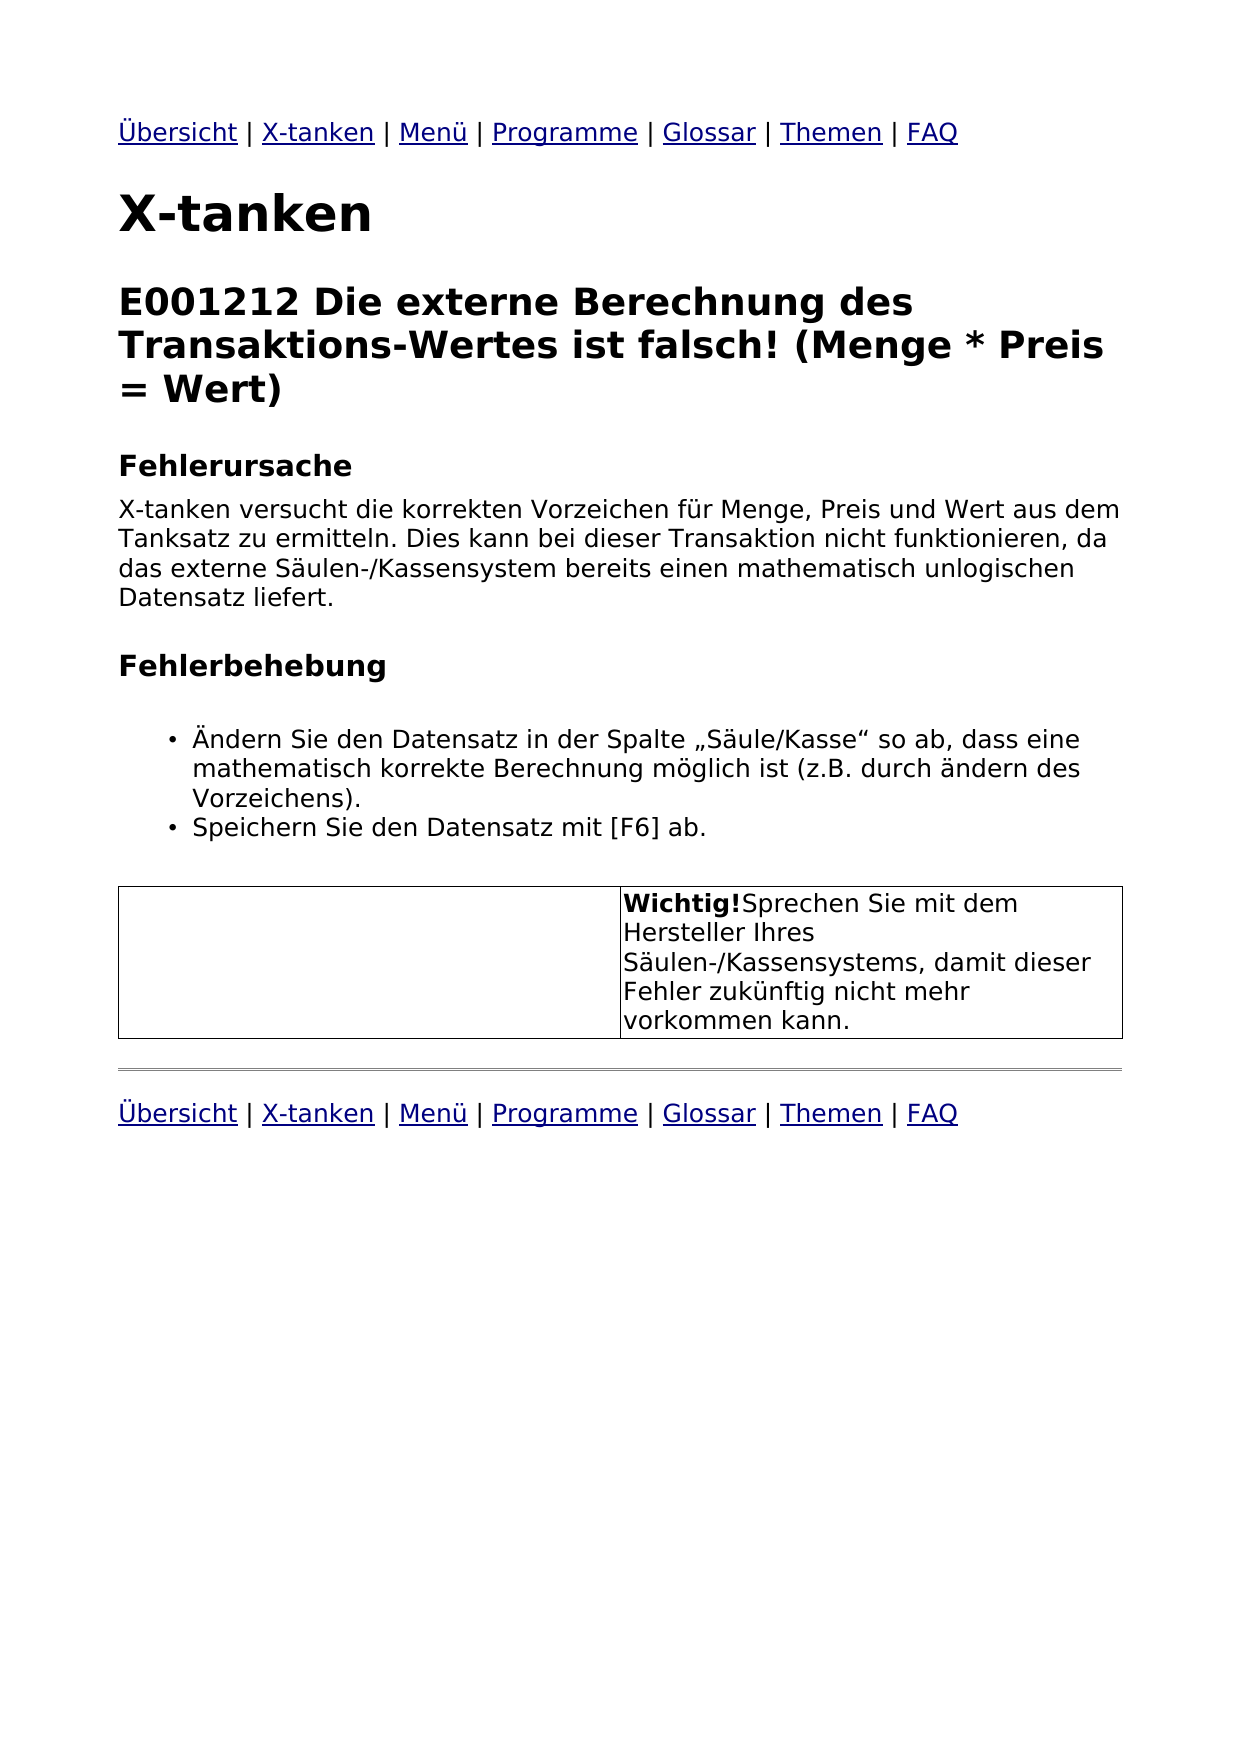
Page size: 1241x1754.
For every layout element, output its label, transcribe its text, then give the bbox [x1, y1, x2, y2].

text Übersicht | X-tanken | Menü | Programme | Glossar | Themen | FAQ [118, 118, 1122, 147]
subtitle Fehlerbehebung [118, 649, 1122, 683]
table_header Wichtig!Sprechen Sie mit dem Hersteller Ihres Säulen-/Kassensystems, damit dieser Fehler zukünftig nicht mehr vorkommen kann. [621, 887, 1122, 1038]
text X-tanken versucht die korrekten Vorzeichen für Menge, Preis und Wert aus dem Tanksatz zu ermitteln. Dies kann bei dieser Transaktion nicht funktionieren, da das externe Säulen-/Kassensystem bereits einen mathematisch unlogischen Datensatz liefert. [118, 495, 1122, 612]
list Ändern Sie den Datensatz in der Spalte „Säule/Kasse“ so ab, dass eine mathematisch korrekte Berechnung möglich ist (z.B. durch ändern des Vorzeichens). [177, 726, 1122, 813]
list Speichern Sie den Datensatz mit [F6] ab. [177, 813, 1122, 842]
subtitle E001212 Die externe Berechnung des Transaktions-Wertes ist falsch! (Menge * Preis = Wert) [118, 281, 1122, 411]
subtitle Fehlerursache [118, 449, 1122, 483]
text Übersicht | X-tanken | Menü | Programme | Glossar | Themen | FAQ [118, 1099, 1122, 1129]
table_header [119, 887, 620, 1038]
subtitle X-tanken [118, 185, 1122, 243]
